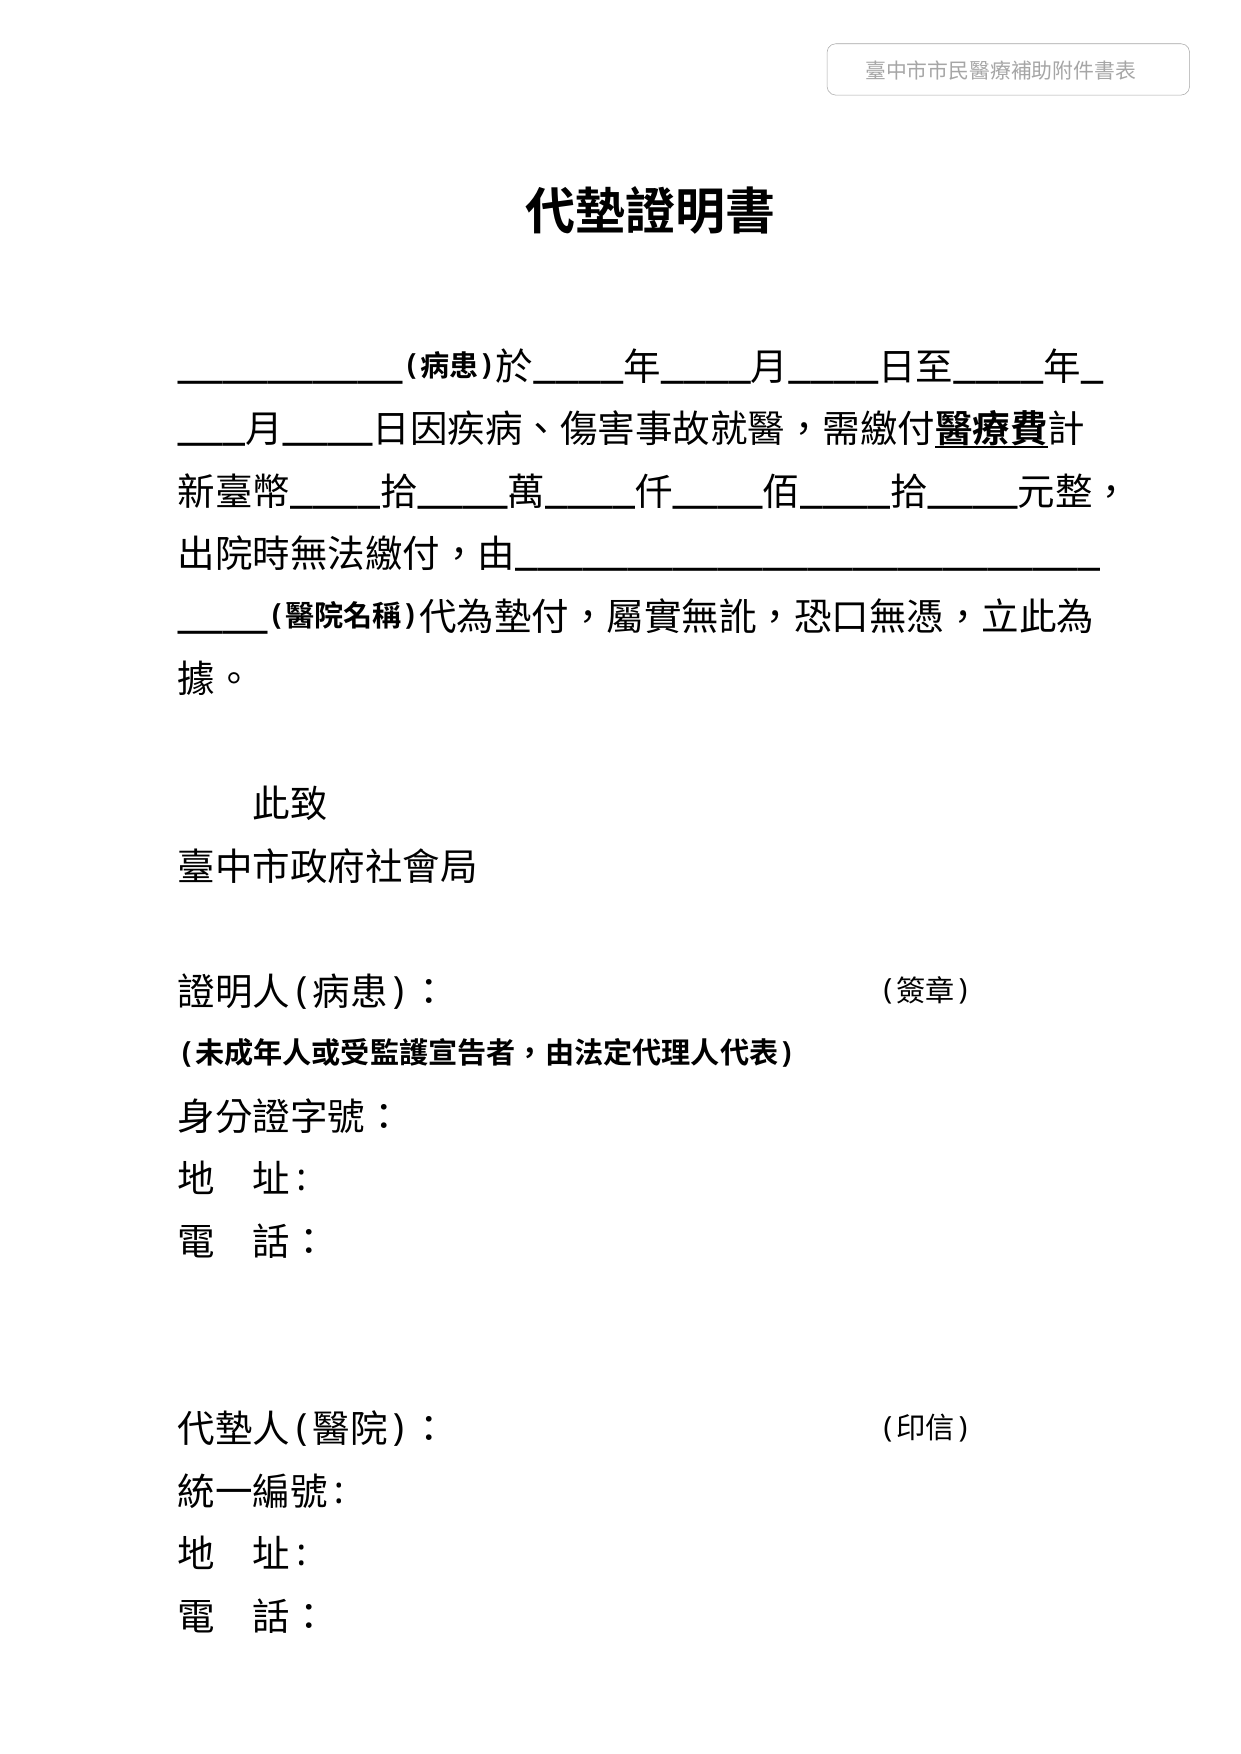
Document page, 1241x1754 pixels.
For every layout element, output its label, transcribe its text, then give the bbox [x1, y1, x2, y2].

text __________(病患)於____年____月____日至____年____月____日因疾病、傷害事故就醫，需繳付醫療費計新臺幣____拾____萬____仟____佰____拾____元整，出院時無法繳付，由______________________________(醫院名稱)代為墊付，屬實無訛，恐口無憑，立此為據。 [177, 322, 1122, 697]
text 電 話： [177, 1572, 1122, 1634]
text 臺中市政府社會局 [177, 822, 1122, 884]
text 地 址: [177, 1509, 1122, 1572]
text 代墊人(醫院)： (印信) [177, 1384, 1122, 1447]
text 代墊證明書 [177, 134, 1122, 259]
text 地 址: [177, 1134, 1122, 1197]
text 統一編號: [177, 1447, 1122, 1509]
text 證明人(病患)： (簽章) [177, 947, 1122, 1009]
text 身分證字號： [177, 1072, 1122, 1134]
text 電 話： [177, 1197, 1122, 1259]
text 此致 [177, 759, 1122, 822]
text (未成年人或受監護宣告者，由法定代理人代表) [177, 1009, 1122, 1072]
